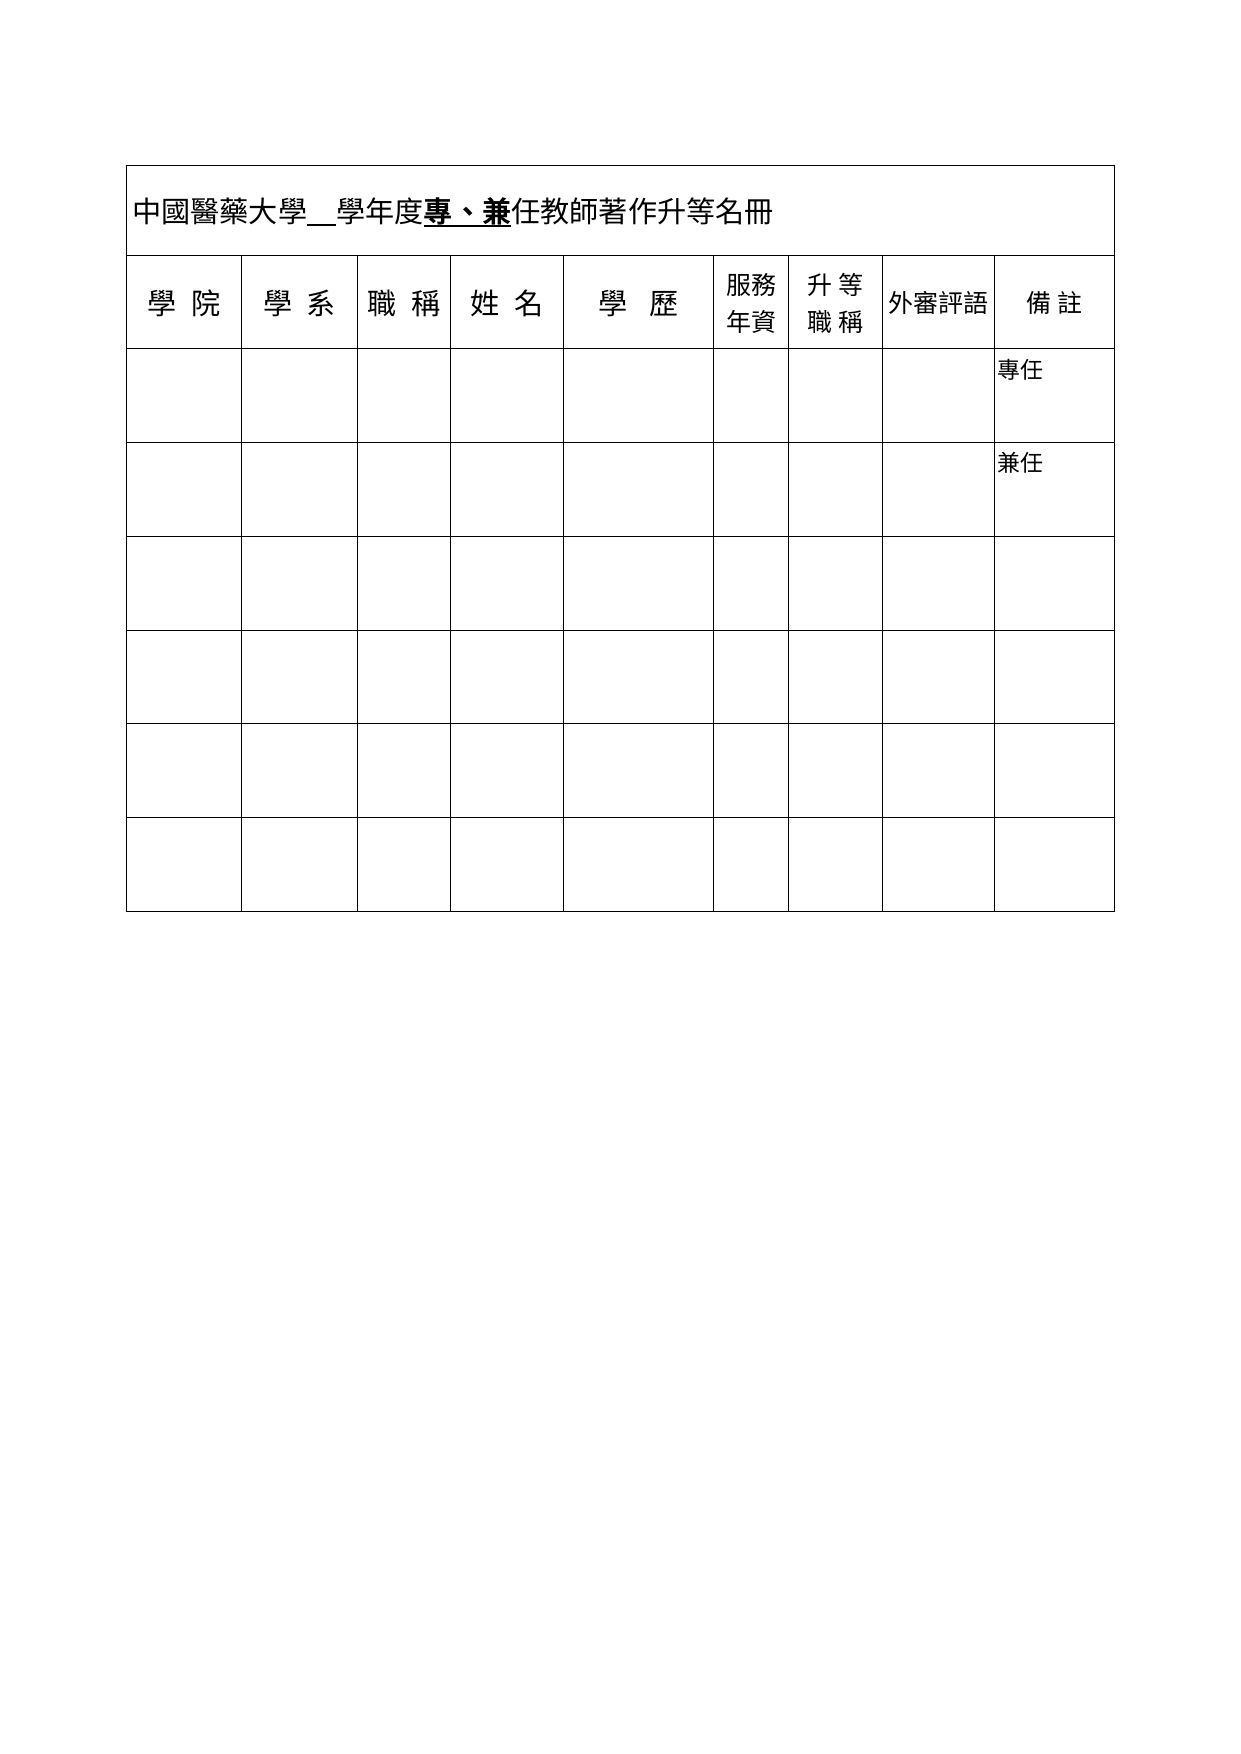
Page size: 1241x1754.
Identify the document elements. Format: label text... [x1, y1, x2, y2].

table_cell [358, 537, 450, 629]
table_cell [995, 631, 1114, 723]
table_cell [564, 818, 713, 911]
table_cell 專任 [995, 349, 1114, 442]
table_cell [714, 724, 788, 817]
table_cell [451, 349, 563, 442]
table_cell [127, 349, 241, 442]
table_cell [242, 349, 357, 442]
table_cell 升 等 職 稱 [789, 256, 882, 348]
table_cell [242, 537, 357, 629]
table_cell [714, 818, 788, 911]
table_cell [883, 443, 994, 536]
table_cell [358, 349, 450, 442]
table_cell [564, 443, 713, 536]
table_cell [127, 818, 241, 911]
table_cell [995, 537, 1114, 629]
table_cell [127, 631, 241, 723]
table_cell [789, 537, 882, 629]
table_cell 學 院 [127, 256, 241, 348]
table_cell [358, 724, 450, 817]
table_cell 備 註 [995, 256, 1114, 348]
table_cell 兼任 [995, 443, 1114, 536]
table_cell [789, 724, 882, 817]
table_cell [564, 631, 713, 723]
table_cell [242, 443, 357, 536]
table_cell [789, 631, 882, 723]
table_cell 姓 名 [451, 256, 563, 348]
table_header 中國醫藥大學 學年度專、兼任教師著作升等名冊 [127, 166, 1114, 254]
table_cell 學 系 [242, 256, 357, 348]
table_cell 學 歷 [564, 256, 713, 348]
table_cell [883, 537, 994, 629]
table_cell [714, 631, 788, 723]
table_cell [242, 631, 357, 723]
table_cell 職 稱 [358, 256, 450, 348]
table_cell [451, 724, 563, 817]
table_cell [564, 537, 713, 629]
table_cell [883, 631, 994, 723]
table_cell [127, 443, 241, 536]
table_cell [358, 443, 450, 536]
table_cell 外審評語 [883, 256, 994, 348]
table_cell [883, 724, 994, 817]
table_cell [242, 818, 357, 911]
table_cell [883, 349, 994, 442]
table_cell [789, 443, 882, 536]
table_cell [242, 724, 357, 817]
table_cell [451, 818, 563, 911]
table_cell [564, 349, 713, 442]
table_cell [358, 818, 450, 911]
table_cell [127, 537, 241, 629]
table_cell [789, 818, 882, 911]
table_cell 服務年資 [714, 256, 788, 348]
table_cell [789, 349, 882, 442]
table_cell [714, 349, 788, 442]
table_cell [564, 724, 713, 817]
table_cell [451, 537, 563, 629]
table_cell [127, 724, 241, 817]
table_cell [714, 443, 788, 536]
table_cell [714, 537, 788, 629]
table_cell [995, 818, 1114, 911]
table_cell [883, 818, 994, 911]
table_cell [358, 631, 450, 723]
table_cell [995, 724, 1114, 817]
table_cell [451, 631, 563, 723]
table_cell [451, 443, 563, 536]
